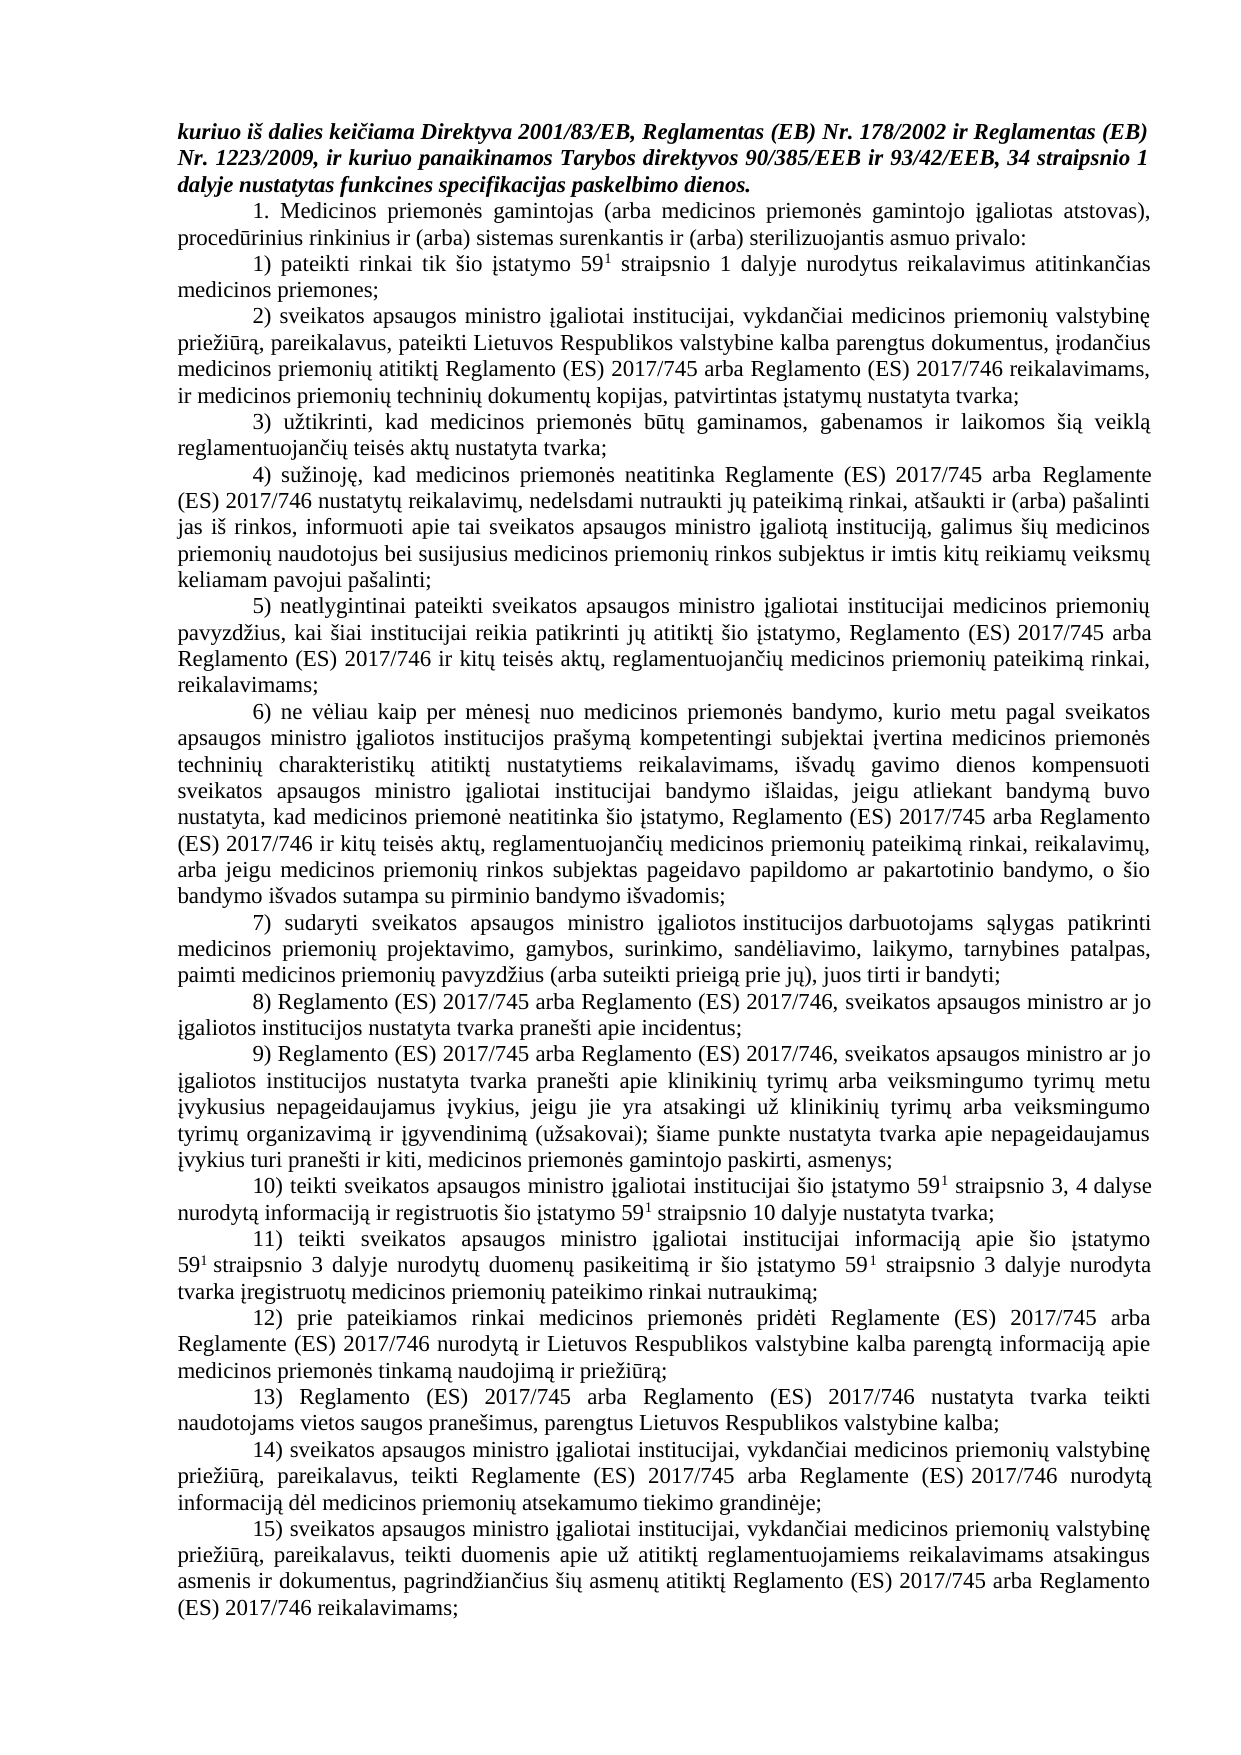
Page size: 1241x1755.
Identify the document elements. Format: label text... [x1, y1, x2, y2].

text 11) teikti sveikatos apsaugos ministro įgaliotai institucijai informaciją apie šio įstatymo 591 straipsnio 3 dalyje nurodytų duomenų pasikeitimą ir šio įstatymo 591 straipsnio 3 dalyje nurodyta tvarka įregistruotų medicinos priemonių pateikimo rinkai nutraukimą; [177, 1225, 1152, 1304]
text 5) neatlygintinai pateikti sveikatos apsaugos ministro įgaliotai institucijai medicinos priemonių pavyzdžius, kai šiai institucijai reikia patikrinti jų atitiktį šio įstatymo, Reglamento (ES) 2017/745 arba Reglamento (ES) 2017/746 ir kitų teisės aktų, reglamentuojančių medicinos priemonių pateikimą rinkai, reikalavimams; [177, 592, 1152, 698]
text 9) Reglamento (ES) 2017/745 arba Reglamento (ES) 2017/746, sveikatos apsaugos ministro ar jo įgaliotos institucijos nustatyta tvarka pranešti apie klinikinių tyrimų arba veiksmingumo tyrimų metu įvykusius nepageidaujamus įvykius, jeigu jie yra atsakingi už klinikinių tyrimų arba veiksmingumo tyrimų organizavimą ir įgyvendinimą (užsakovai); šiame punkte nustatyta tvarka apie nepageidaujamus įvykius turi pranešti ir kiti, medicinos priemonės gamintojo paskirti, asmenys; [177, 1041, 1152, 1172]
text 8) Reglamento (ES) 2017/745 arba Reglamento (ES) 2017/746, sveikatos apsaugos ministro ar jo įgaliotos institucijos nustatyta tvarka pranešti apie incidentus; [177, 988, 1152, 1041]
text 12) prie pateikiamos rinkai medicinos priemonės pridėti Reglamente (ES) 2017/745 arba Reglamente (ES) 2017/746 nurodytą ir Lietuvos Respublikos valstybine kalba parengtą informaciją apie medicinos priemonės tinkamą naudojimą ir priežiūrą; [177, 1304, 1152, 1383]
text 1) pateikti rinkai tik šio įstatymo 591 straipsnio 1 dalyje nurodytus reikalavimus atitinkančias medicinos priemones; [177, 250, 1152, 303]
text 13) Reglamento (ES) 2017/745 arba Reglamento (ES) 2017/746 nustatyta tvarka teikti naudotojams vietos saugos pranešimus, parengtus Lietuvos Respublikos valstybine kalba; [177, 1383, 1152, 1436]
text 3) užtikrinti, kad medicinos priemonės būtų gaminamos, gabenamos ir laikomos šią veiklą reglamentuojančių teisės aktų nustatyta tvarka; [177, 408, 1152, 461]
text 14) sveikatos apsaugos ministro įgaliotai institucijai, vykdančiai medicinos priemonių valstybinę priežiūrą, pareikalavus, teikti Reglamente (ES) 2017/745 arba Reglamente (ES) 2017/746 nurodytą informaciją dėl medicinos priemonių atsekamumo tiekimo grandinėje; [177, 1436, 1152, 1515]
text 6) ne vėliau kaip per mėnesį nuo medicinos priemonės bandymo, kurio metu pagal sveikatos apsaugos ministro įgaliotos institucijos prašymą kompetentingi subjektai įvertina medicinos priemonės techninių charakteristikų atitiktį nustatytiems reikalavimams, išvadų gavimo dienos kompensuoti sveikatos apsaugos ministro įgaliotai institucijai bandymo išlaidas, jeigu atliekant bandymą buvo nustatyta, kad medicinos priemonė neatitinka šio įstatymo, Reglamento (ES) 2017/745 arba Reglamento (ES) 2017/746 ir kitų teisės aktų, reglamentuojančių medicinos priemonių pateikimą rinkai, reikalavimų, arba jeigu medicinos priemonių rinkos subjektas pageidavo papildomo ar pakartotinio bandymo, o šio bandymo išvados sutampa su pirminio bandymo išvadomis; [177, 698, 1152, 909]
text 1. Medicinos priemonės gamintojas (arba medicinos priemonės gamintojo įgaliotas atstovas), procedūrinius rinkinius ir (arba) sistemas surenkantis ir (arba) sterilizuojantis asmuo privalo: [177, 197, 1152, 250]
text kuriuo iš dalies keičiama Direktyva 2001/83/EB, Reglamentas (EB) Nr. 178/2002 ir Reglamentas (EB) Nr. 1223/2009, ir kuriuo panaikinamos Tarybos direktyvos 90/385/EEB ir 93/42/EEB, 34 straipsnio 1 dalyje nustatytas funkcines specifikacijas paskelbimo dienos. [177, 118, 1152, 197]
text 7) sudaryti sveikatos apsaugos ministro įgaliotos institucijos darbuotojams sąlygas patikrinti medicinos priemonių projektavimo, gamybos, surinkimo, sandėliavimo, laikymo, tarnybines patalpas, paimti medicinos priemonių pavyzdžius (arba suteikti prieigą prie jų), juos tirti ir bandyti; [177, 909, 1152, 988]
text 10) teikti sveikatos apsaugos ministro įgaliotai institucijai šio įstatymo 591 straipsnio 3, 4 dalyse nurodytą informaciją ir registruotis šio įstatymo 591 straipsnio 10 dalyje nustatyta tvarka; [177, 1172, 1152, 1225]
text 4) sužinoję, kad medicinos priemonės neatitinka Reglamente (ES) 2017/745 arba Reglamente (ES) 2017/746 nustatytų reikalavimų, nedelsdami nutraukti jų pateikimą rinkai, atšaukti ir (arba) pašalinti jas iš rinkos, informuoti apie tai sveikatos apsaugos ministro įgaliotą instituciją, galimus šių medicinos priemonių naudotojus bei susijusius medicinos priemonių rinkos subjektus ir imtis kitų reikiamų veiksmų keliamam pavojui pašalinti; [177, 461, 1152, 592]
text 15) sveikatos apsaugos ministro įgaliotai institucijai, vykdančiai medicinos priemonių valstybinę priežiūrą, pareikalavus, teikti duomenis apie už atitiktį reglamentuojamiems reikalavimams atsakingus asmenis ir dokumentus, pagrindžiančius šių asmenų atitiktį Reglamento (ES) 2017/745 arba Reglamento (ES) 2017/746 reikalavimams; [177, 1515, 1152, 1620]
text 2) sveikatos apsaugos ministro įgaliotai institucijai, vykdančiai medicinos priemonių valstybinę priežiūrą, pareikalavus, pateikti Lietuvos Respublikos valstybine kalba parengtus dokumentus, įrodančius medicinos priemonių atitiktį Reglamento (ES) 2017/745 arba Reglamento (ES) 2017/746 reikalavimams, ir medicinos priemonių techninių dokumentų kopijas, patvirtintas įstatymų nustatyta tvarka; [177, 303, 1152, 408]
